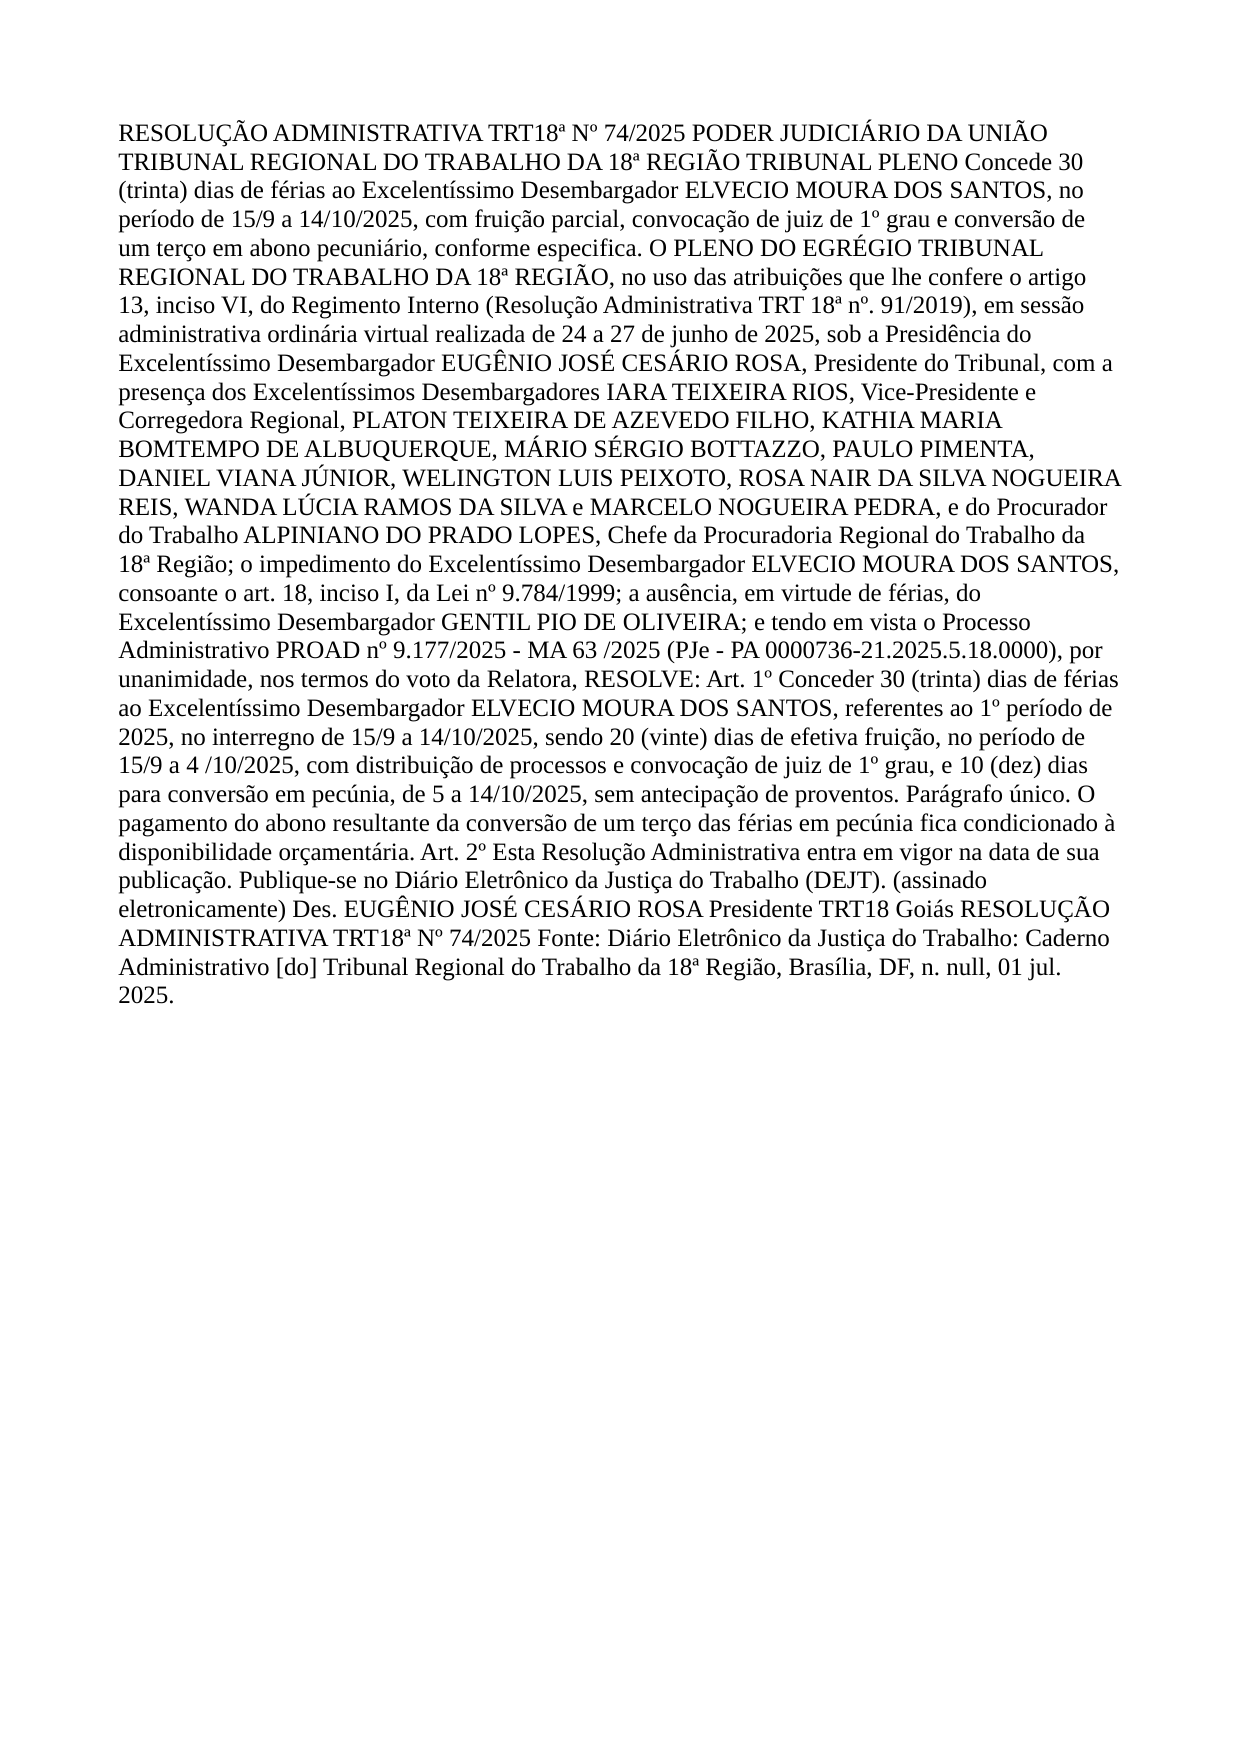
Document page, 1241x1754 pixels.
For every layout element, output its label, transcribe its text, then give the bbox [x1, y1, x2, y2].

text RESOLUÇÃO ADMINISTRATIVA TRT18ª Nº 74/2025 PODER JUDICIÁRIO DA UNIÃO TRIBUNAL REGIONAL DO TRABALHO DA 18ª REGIÃO TRIBUNAL PLENO Concede 30 (trinta) dias de férias ao Excelentíssimo Desembargador ELVECIO MOURA DOS SANTOS, no período de 15/9 a 14/10/2025, com fruição parcial, convocação de juiz de 1º grau e conversão de um terço em abono pecuniário, conforme especifica. O PLENO DO EGRÉGIO TRIBUNAL REGIONAL DO TRABALHO DA 18ª REGIÃO, no uso das atribuições que lhe confere o artigo 13, inciso VI, do Regimento Interno (Resolução Administrativa TRT 18ª nº. 91/2019), em sessão administrativa ordinária virtual realizada de 24 a 27 de junho de 2025, sob a Presidência do Excelentíssimo Desembargador EUGÊNIO JOSÉ CESÁRIO ROSA, Presidente do Tribunal, com a presença dos Excelentíssimos Desembargadores IARA TEIXEIRA RIOS, Vice-Presidente e Corregedora Regional, PLATON TEIXEIRA DE AZEVEDO FILHO, KATHIA MARIA BOMTEMPO DE ALBUQUERQUE, MÁRIO SÉRGIO BOTTAZZO, PAULO PIMENTA, DANIEL VIANA JÚNIOR, WELINGTON LUIS PEIXOTO, ROSA NAIR DA SILVA NOGUEIRA REIS, WANDA LÚCIA RAMOS DA SILVA e MARCELO NOGUEIRA PEDRA, e do Procurador do Trabalho ALPINIANO DO PRADO LOPES, Chefe da Procuradoria Regional do Trabalho da 18ª Região; o impedimento do Excelentíssimo Desembargador ELVECIO MOURA DOS SANTOS, consoante o art. 18, inciso I, da Lei nº 9.784/1999; a ausência, em virtude de férias, do Excelentíssimo Desembargador GENTIL PIO DE OLIVEIRA; e tendo em vista o Processo Administrativo PROAD nº 9.177/2025 - MA 63 /2025 (PJe - PA 0000736-21.2025.5.18.0000), por unanimidade, nos termos do voto da Relatora, RESOLVE: Art. 1º Conceder 30 (trinta) dias de férias ao Excelentíssimo Desembargador ELVECIO MOURA DOS SANTOS, referentes ao 1º período de 2025, no interregno de 15/9 a 14/10/2025, sendo 20 (vinte) dias de efetiva fruição, no período de 15/9 a 4 /10/2025, com distribuição de processos e convocação de juiz de 1º grau, e 10 (dez) dias para conversão em pecúnia, de 5 a 14/10/2025, sem antecipação de proventos. Parágrafo único. O pagamento do abono resultante da conversão de um terço das férias em pecúnia fica condicionado à disponibilidade orçamentária. Art. 2º Esta Resolução Administrativa entra em vigor na data de sua publicação. Publique-se no Diário Eletrônico da Justiça do Trabalho (DEJT). (assinado eletronicamente) Des. EUGÊNIO JOSÉ CESÁRIO ROSA Presidente TRT18 Goiás RESOLUÇÃO ADMINISTRATIVA TRT18ª Nº 74/2025 Fonte: Diário Eletrônico da Justiça do Trabalho: Caderno Administrativo [do] Tribunal Regional do Trabalho da 18ª Região, Brasília, DF, n. null, 01 jul. 2025. [118, 118, 1122, 1009]
